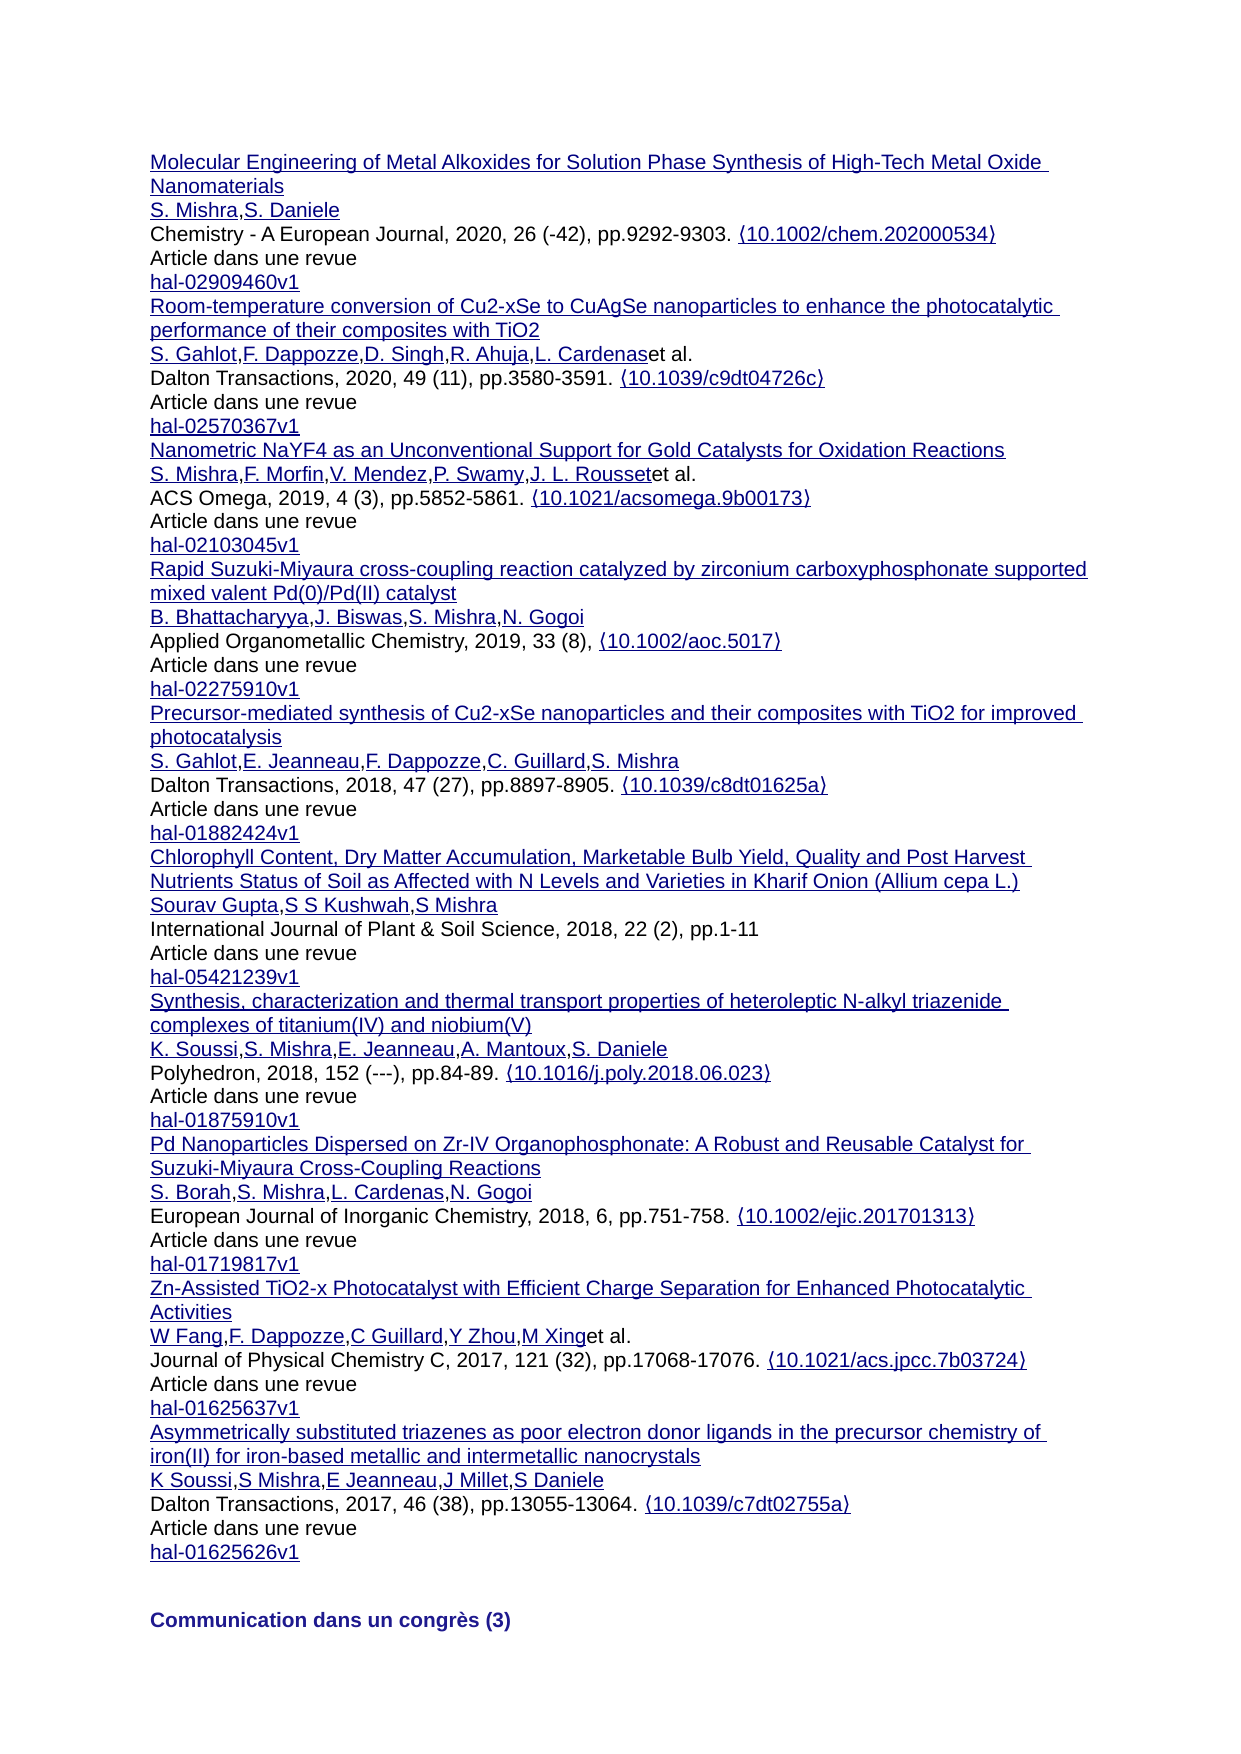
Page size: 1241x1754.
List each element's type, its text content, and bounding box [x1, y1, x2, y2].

table_cell Molecular Engineering of Metal Alkoxides for Solution Phase Synthesis of High-Tech Metal Oxide Nanomaterials S. Mishra,S. Daniele Chemistry - A European Journal, 2020, 26 (-42), pp.9292-9303. ⟨10.1002/chem.202000534⟩ Article dans une revue hal-02909460v1 [150, 150, 1090, 294]
table_cell Nanometric NaYF4 as an Unconventional Support for Gold Catalysts for Oxidation Reactions S. Mishra,F. Morfin,V. Mendez,P. Swamy,J. L. Roussetet al. ACS Omega, 2019, 4 (3), pp.5852-5861. ⟨10.1021/acsomega.9b00173⟩ Article dans une revue hal-02103045v1 [150, 438, 1090, 557]
table_cell Zn-Assisted TiO2-x Photocatalyst with Efficient Charge Separation for Enhanced Photocatalytic Activities W Fang,F. Dappozze,C Guillard,Y Zhou,M Xinget al. Journal of Physical Chemistry C, 2017, 121 (32), pp.17068-17076. ⟨10.1021/acs.jpcc.7b03724⟩ Article dans une revue hal-01625637v1 [150, 1276, 1090, 1420]
table_cell Asymmetrically substituted triazenes as poor electron donor ligands in the precursor chemistry of iron(II) for iron-based metallic and intermetallic nanocrystals K Soussi,S Mishra,E Jeanneau,J Millet,S Daniele Dalton Transactions, 2017, 46 (38), pp.13055-13064. ⟨10.1039/c7dt02755a⟩ Article dans une revue hal-01625626v1 [150, 1420, 1090, 1563]
table_cell Precursor-mediated synthesis of Cu2-xSe nanoparticles and their composites with TiO2 for improved photocatalysis S. Gahlot,E. Jeanneau,F. Dappozze,C. Guillard,S. Mishra Dalton Transactions, 2018, 47 (27), pp.8897-8905. ⟨10.1039/c8dt01625a⟩ Article dans une revue hal-01882424v1 [150, 701, 1090, 845]
table_cell Rapid Suzuki-Miyaura cross-coupling reaction catalyzed by zirconium carboxyphosphonate supported mixed valent Pd(0)/Pd(II) catalyst B. Bhattacharyya,J. Biswas,S. Mishra,N. Gogoi Applied Organometallic Chemistry, 2019, 33 (8), ⟨10.1002/aoc.5017⟩ Article dans une revue hal-02275910v1 [150, 557, 1090, 701]
table_cell Chlorophyll Content, Dry Matter Accumulation, Marketable Bulb Yield, Quality and Post Harvest Nutrients Status of Soil as Affected with N Levels and Varieties in Kharif Onion (Allium cepa L.) Sourav Gupta,S S Kushwah,S Mishra International Journal of Plant & Soil Science, 2018, 22 (2), pp.1-11 Article dans une revue hal-05421239v1 [150, 845, 1090, 988]
table_cell Room-temperature conversion of Cu2-xSe to CuAgSe nanoparticles to enhance the photocatalytic performance of their composites with TiO2 S. Gahlot,F. Dappozze,D. Singh,R. Ahuja,L. Cardenaset al. Dalton Transactions, 2020, 49 (11), pp.3580-3591. ⟨10.1039/c9dt04726c⟩ Article dans une revue hal-02570367v1 [150, 294, 1090, 437]
table_cell Synthesis, characterization and thermal transport properties of heteroleptic N-alkyl triazenide complexes of titanium(IV) and niobium(V) K. Soussi,S. Mishra,E. Jeanneau,A. Mantoux,S. Daniele Polyhedron, 2018, 152 (---), pp.84-89. ⟨10.1016/j.poly.2018.06.023⟩ Article dans une revue hal-01875910v1 [150, 989, 1090, 1132]
subtitle Communication dans un congrès (3) [150, 1608, 1090, 1632]
table_cell Pd Nanoparticles Dispersed on Zr-IV Organophosphonate: A Robust and Reusable Catalyst for Suzuki-Miyaura Cross-Coupling Reactions S. Borah,S. Mishra,L. Cardenas,N. Gogoi European Journal of Inorganic Chemistry, 2018, 6, pp.751-758. ⟨10.1002/ejic.201701313⟩ Article dans une revue hal-01719817v1 [150, 1132, 1090, 1276]
